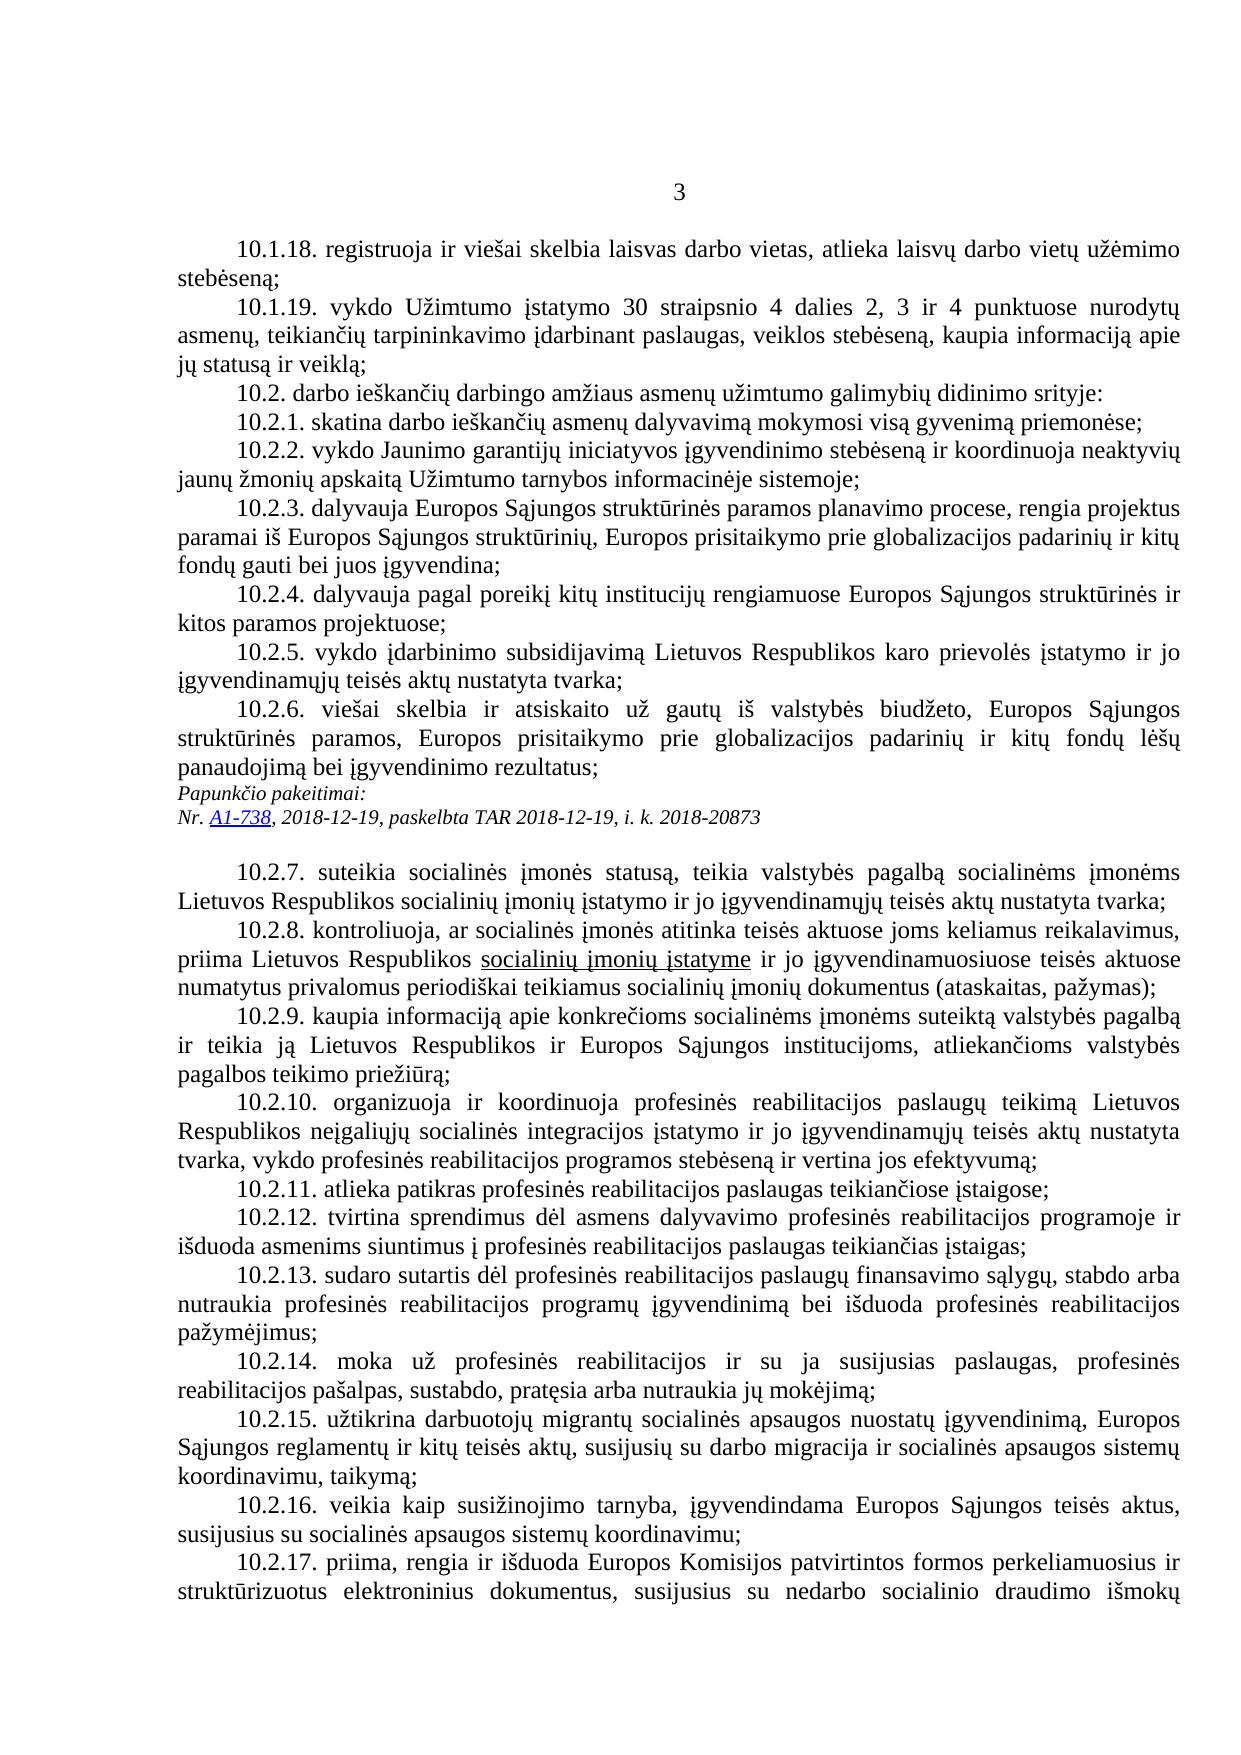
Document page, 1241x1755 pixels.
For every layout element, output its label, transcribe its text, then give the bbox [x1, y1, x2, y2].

text 10.2.13. sudaro sutartis dėl profesinės reabilitacijos paslaugų finansavimo sąlygų, stabdo arba nutraukia profesinės reabilitacijos programų įgyvendinimą bei išduoda profesinės reabilitacijos pažymėjimus; [177, 1260, 1181, 1346]
text 10.2.16. veikia kaip susižinojimo tarnyba, įgyvendindama Europos Sąjungos teisės aktus, susijusius su socialinės apsaugos sistemų koordinavimu; [177, 1490, 1181, 1547]
text Papunkčio pakeitimai: [177, 781, 1181, 805]
text 10.2.9. kaupia informaciją apie konkrečioms socialinėms įmonėms suteiktą valstybės pagalbą ir teikia ją Lietuvos Respublikos ir Europos Sąjungos institucijoms, atliekančioms valstybės pagalbos teikimo priežiūrą; [177, 1001, 1181, 1087]
text 10.2. darbo ieškančių darbingo amžiaus asmenų užimtumo galimybių didinimo srityje: [177, 378, 1181, 407]
text 10.2.15. užtikrina darbuotojų migrantų socialinės apsaugos nuostatų įgyvendinimą, Europos Sąjungos reglamentų ir kitų teisės aktų, susijusių su darbo migracija ir socialinės apsaugos sistemų koordinavimu, taikymą; [177, 1404, 1181, 1490]
text 10.2.4. dalyvauja pagal poreikį kitų institucijų rengiamuose Europos Sąjungos struktūrinės ir kitos paramos projektuose; [177, 579, 1181, 637]
text 10.2.7. suteikia socialinės įmonės statusą, teikia valstybės pagalbą socialinėms įmonėms Lietuvos Respublikos socialinių įmonių įstatymo ir jo įgyvendinamųjų teisės aktų nustatyta tvarka; [177, 857, 1181, 915]
text Nr. A1-738, 2018-12-19, paskelbta TAR 2018-12-19, i. k. 2018-20873 [177, 805, 1181, 829]
text 10.2.11. atlieka patikras profesinės reabilitacijos paslaugas teikiančiose įstaigose; [177, 1174, 1181, 1202]
text 10.2.8. kontroliuoja, ar socialinės įmonės atitinka teisės aktuose joms keliamus reikalavimus, priima Lietuvos Respublikos socialinių įmonių įstatyme ir jo įgyvendinamuosiuose teisės aktuose numatytus privalomus periodiškai teikiamus socialinių įmonių dokumentus (ataskaitas, pažymas); [177, 915, 1181, 1001]
text 10.2.3. dalyvauja Europos Sąjungos struktūrinės paramos planavimo procese, rengia projektus paramai iš Europos Sąjungos struktūrinių, Europos prisitaikymo prie globalizacijos padarinių ir kitų fondų gauti bei juos įgyvendina; [177, 493, 1181, 579]
text 10.2.6. viešai skelbia ir atsiskaito už gautų iš valstybės biudžeto, Europos Sąjungos struktūrinės paramos, Europos prisitaikymo prie globalizacijos padarinių ir kitų fondų lėšų panaudojimą bei įgyvendinimo rezultatus; [177, 694, 1181, 781]
text 10.1.19. vykdo Užimtumo įstatymo 30 straipsnio 4 dalies 2, 3 ir 4 punktuose nurodytų asmenų, teikiančių tarpininkavimo įdarbinant paslaugas, veiklos stebėseną, kaupia informaciją apie jų statusą ir veiklą; [177, 292, 1181, 378]
text 10.1.18. registruoja ir viešai skelbia laisvas darbo vietas, atlieka laisvų darbo vietų užėmimo stebėseną; [177, 234, 1181, 292]
text 10.2.10. organizuoja ir koordinuoja profesinės reabilitacijos paslaugų teikimą Lietuvos Respublikos neįgaliųjų socialinės integracijos įstatymo ir jo įgyvendinamųjų teisės aktų nustatyta tvarka, vykdo profesinės reabilitacijos programos stebėseną ir vertina jos efektyvumą; [177, 1087, 1181, 1174]
text 10.2.17. priima, rengia ir išduoda Europos Komisijos patvirtintos formos perkeliamuosius ir struktūrizuotus elektroninius dokumentus, susijusius su nedarbo socialinio draudimo išmokų [177, 1547, 1181, 1605]
text 10.2.5. vykdo įdarbinimo subsidijavimą Lietuvos Respublikos karo prievolės įstatymo ir jo įgyvendinamųjų teisės aktų nustatyta tvarka; [177, 637, 1181, 694]
text 10.2.14. moka už profesinės reabilitacijos ir su ja susijusias paslaugas, profesinės reabilitacijos pašalpas, sustabdo, pratęsia arba nutraukia jų mokėjimą; [177, 1346, 1181, 1404]
text 10.2.12. tvirtina sprendimus dėl asmens dalyvavimo profesinės reabilitacijos programoje ir išduoda asmenims siuntimus į profesinės reabilitacijos paslaugas teikiančias įstaigas; [177, 1202, 1181, 1260]
text 10.2.2. vykdo Jaunimo garantijų iniciatyvos įgyvendinimo stebėseną ir koordinuoja neaktyvių jaunų žmonių apskaitą Užimtumo tarnybos informacinėje sistemoje; [177, 436, 1181, 493]
text 10.2.1. skatina darbo ieškančių asmenų dalyvavimą mokymosi visą gyvenimą priemonėse; [177, 407, 1181, 436]
